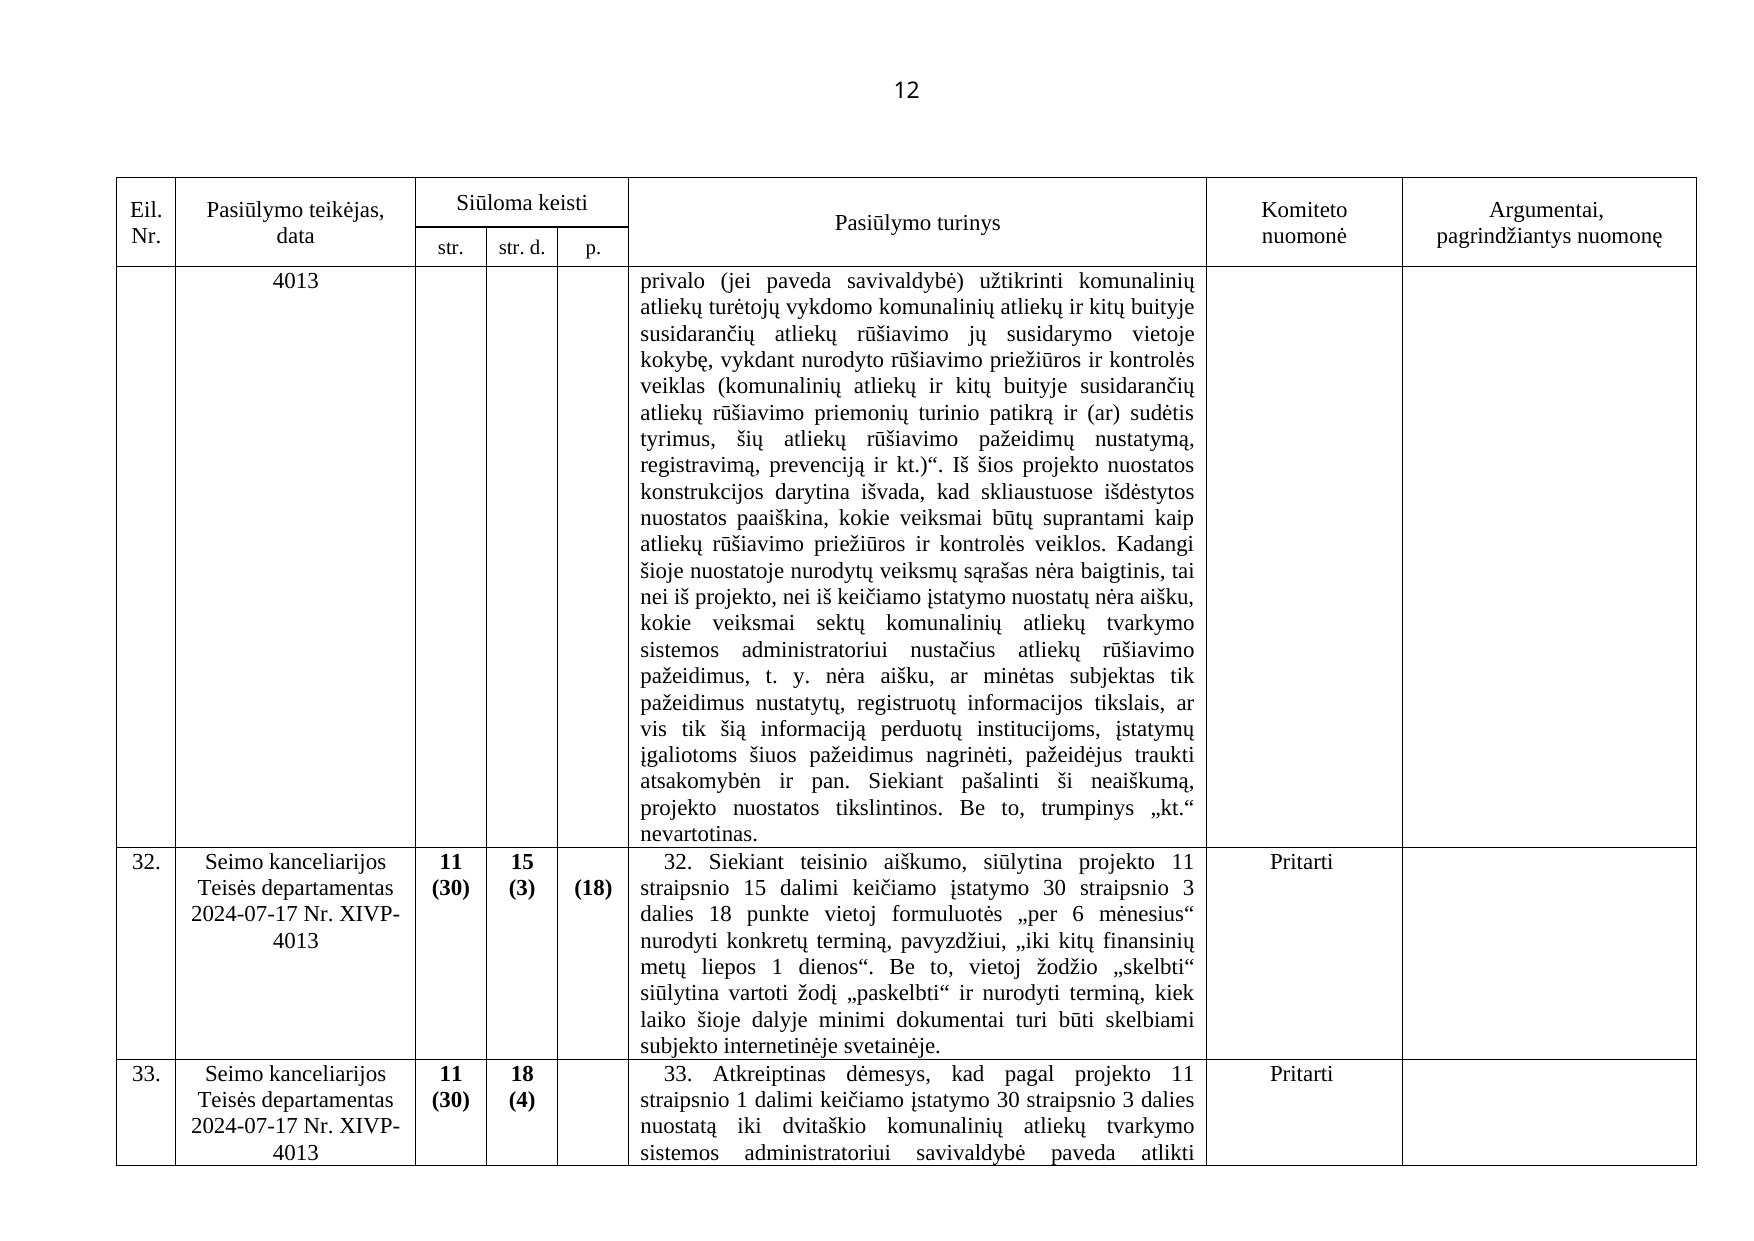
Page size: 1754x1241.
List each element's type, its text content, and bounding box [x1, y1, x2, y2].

table_header Komiteto nuomonė [1207, 178, 1402, 266]
table_cell p. [558, 228, 628, 266]
table_cell [558, 267, 628, 847]
table_header Eil. Nr. [117, 178, 175, 266]
table_cell [1403, 848, 1696, 1058]
table_cell 4013 [176, 267, 415, 847]
table_cell [117, 267, 175, 847]
table_header Argumentai, pagrindžiantys nuomonę [1403, 178, 1696, 266]
table_cell str. d. [487, 228, 557, 266]
table_cell 11 (30) [416, 848, 486, 1058]
table_header Siūloma keisti [416, 178, 628, 226]
table_cell (18) [558, 848, 628, 1058]
table_cell [416, 267, 486, 847]
table_cell [1207, 267, 1402, 847]
table_cell Pritarti [1207, 848, 1402, 1058]
table_cell [1403, 1060, 1696, 1165]
table_cell [1403, 267, 1696, 847]
table_cell 11 (30) [416, 1060, 486, 1165]
table_cell [558, 1060, 628, 1165]
table_header Pasiūlymo turinys [629, 178, 1206, 266]
table_cell 33. [117, 1060, 175, 1165]
table_cell 15 (3) [487, 848, 557, 1058]
table_cell 18 (4) [487, 1060, 557, 1165]
table_cell Seimo kanceliarijos Teisės departamentas 2024-07-17 Nr. XIVP-4013 [176, 1060, 415, 1165]
table_cell [487, 267, 557, 847]
table_cell str. [416, 228, 486, 266]
table_header Pasiūlymo teikėjas, data [176, 178, 415, 266]
table_cell Pritarti [1207, 1060, 1402, 1165]
table_cell 32. [117, 848, 175, 1058]
table_cell Seimo kanceliarijos Teisės departamentas 2024-07-17 Nr. XIVP-4013 [176, 848, 415, 1058]
table_cell 32. Siekiant teisinio aiškumo, siūlytina projekto 11 straipsnio 15 dalimi keičiamo įstatymo 30 straipsnio 3 dalies 18 punkte vietoj formuluotės „per 6 mėnesius“ nurodyti konkretų terminą, pavyzdžiui, „iki kitų finansinių metų liepos 1 dienos“. Be to, vietoj žodžio „skelbti“ siūlytina vartoti žodį „paskelbti“ ir nurodyti terminą, kiek laiko šioje dalyje minimi dokumentai turi būti skelbiami subjekto internetinėje svetainėje. [629, 848, 1206, 1058]
table_cell privalo (jei paveda savivaldybė) užtikrinti komunalinių atliekų turėtojų vykdomo komunalinių atliekų ir kitų buityje susidarančių atliekų rūšiavimo jų susidarymo vietoje kokybę, vykdant nurodyto rūšiavimo priežiūros ir kontrolės veiklas (komunalinių atliekų ir kitų buityje susidarančių atliekų rūšiavimo priemonių turinio patikrą ir (ar) sudėtis tyrimus, šių atliekų rūšiavimo pažeidimų nustatymą, registravimą, prevenciją ir kt.)“. Iš šios projekto nuostatos konstrukcijos darytina išvada, kad skliaustuose išdėstytos nuostatos paaiškina, kokie veiksmai būtų suprantami kaip atliekų rūšiavimo priežiūros ir kontrolės veiklos. Kadangi šioje nuostatoje nurodytų veiksmų sąrašas nėra baigtinis, tai nei iš projekto, nei iš keičiamo įstatymo nuostatų nėra aišku, kokie veiksmai sektų komunalinių atliekų tvarkymo sistemos administratoriui nustačius atliekų rūšiavimo pažeidimus, t. y. nėra aišku, ar minėtas subjektas tik pažeidimus nustatytų, registruotų informacijos tikslais, ar vis tik šią informaciją perduotų institucijoms, įstatymų įgaliotoms šiuos pažeidimus nagrinėti, pažeidėjus traukti atsakomybėn ir pan. Siekiant pašalinti ši neaiškumą, projekto nuostatos tikslintinos. Be to, trumpinys „kt.“ nevartotinas. [629, 267, 1206, 847]
table_cell 33. Atkreiptinas dėmesys, kad pagal projekto 11 straipsnio 1 dalimi keičiamo įstatymo 30 straipsnio 3 dalies nuostatą iki dvitaškio komunalinių atliekų tvarkymo sistemos administratoriui savivaldybė paveda atlikti [629, 1060, 1206, 1165]
